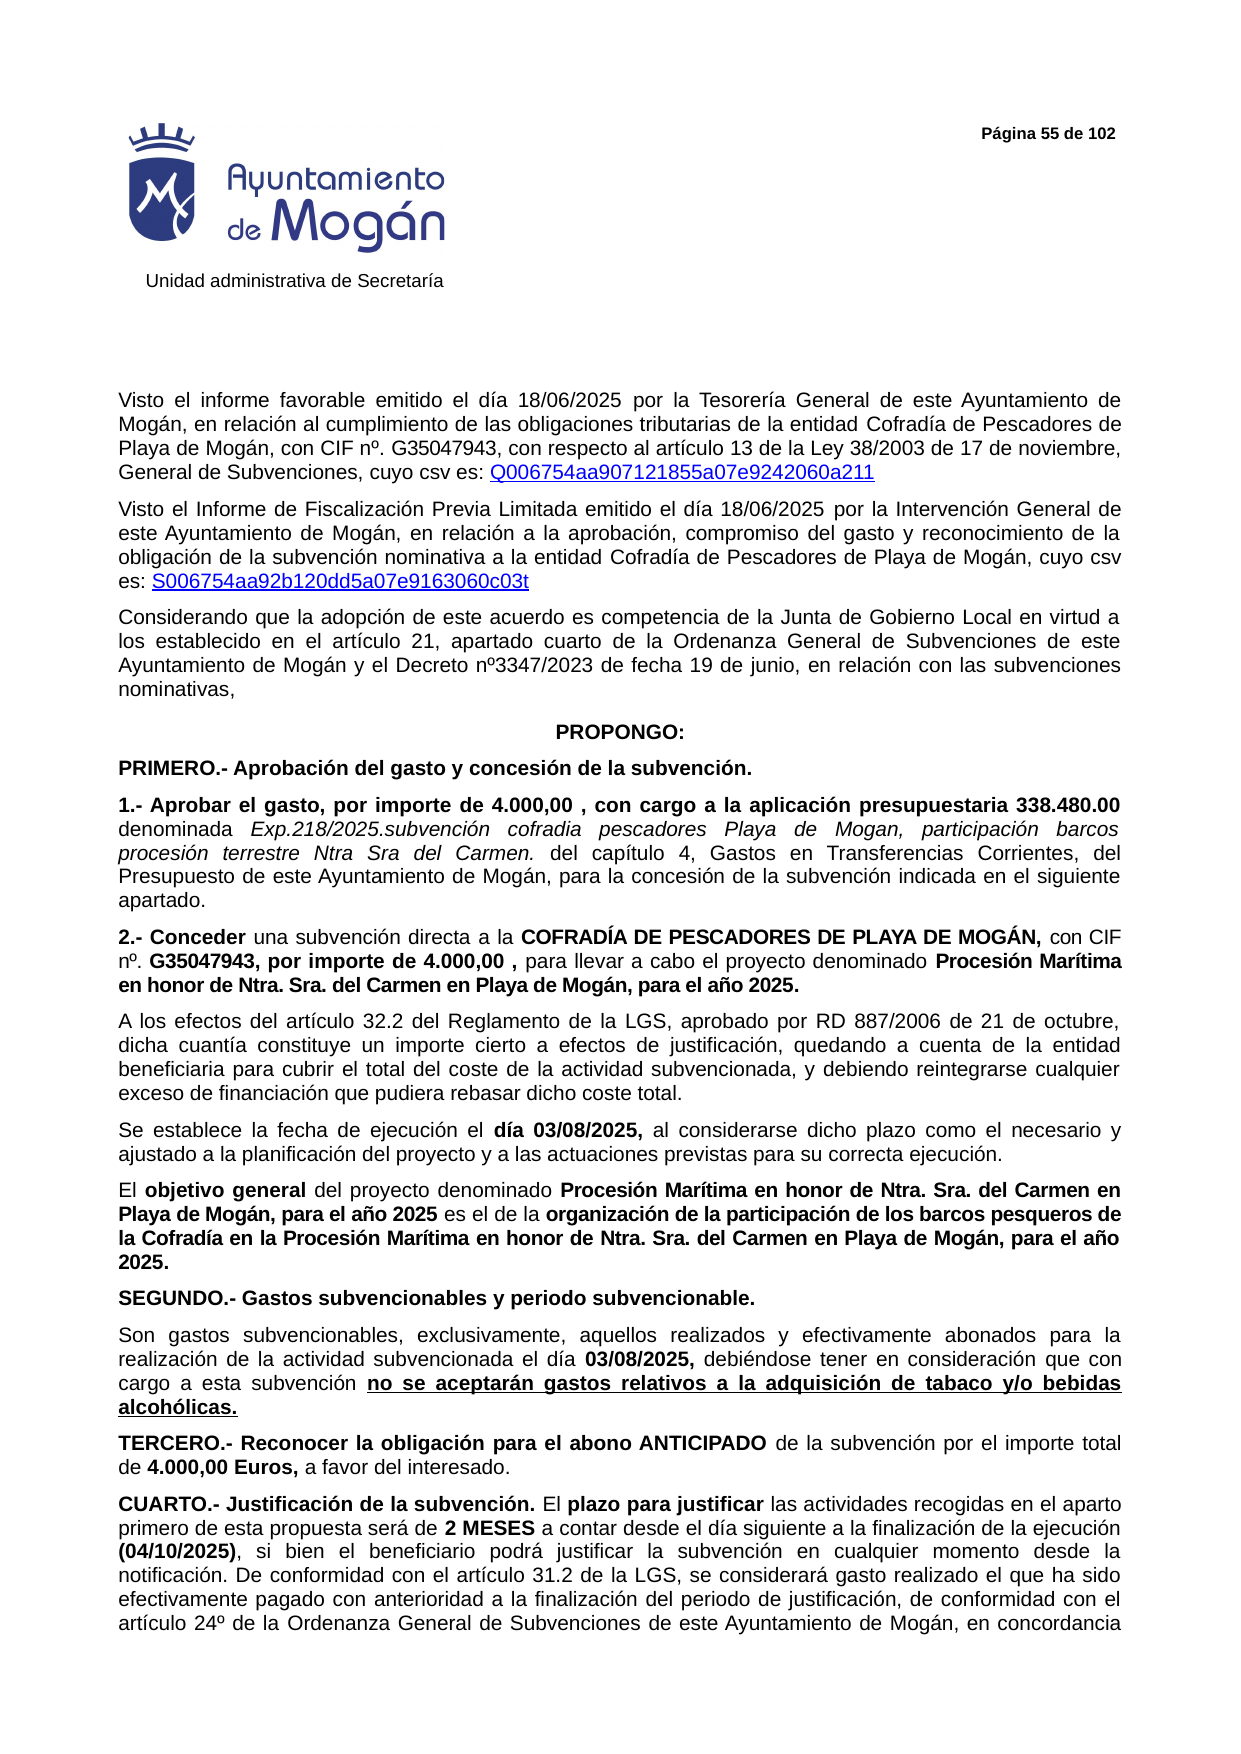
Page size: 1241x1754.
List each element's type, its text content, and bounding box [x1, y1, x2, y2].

text TERCERO.- Reconocer la obligación para el abono ANTICIPADO de la subvención por el importe total de 4.000,00 Euros, a favor del interesado. [118, 1431, 1122, 1479]
text CUARTO.- Justificación de la subvención. El plazo para justificar las actividades recogidas en el aparto primero de esta propuesta será de 2 MESES a contar desde el día siguiente a la finalización de la ejecución (04/10/2025), si bien el beneficiario podrá justificar la subvención en cualquier momento desde la notificación. De conformidad con el artículo 31.2 de la LGS, se considerará gasto realizado el que ha sido efectivamente pagado con anterioridad a la finalización del periodo de justificación, de conformidad con el artículo 24º de la Ordenanza General de Subvenciones de este Ayuntamiento de Mogán, en concordancia [118, 1491, 1122, 1635]
text Se establece la fecha de ejecución el día 03/08/2025, al considerarse dicho plazo como el necesario y ajustado a la planificación del proyecto y a las actuaciones previstas para su correcta ejecución. [118, 1117, 1122, 1165]
text SEGUNDO.- Gastos subvencionables y periodo subvencionable. [118, 1286, 1122, 1310]
text PRIMERO.- Aprobación del gasto y concesión de la subvención. [118, 756, 1122, 780]
text A los efectos del artículo 32.2 del Reglamento de la LGS, aprobado por RD 887/2006 de 21 de octubre, dicha cuantía constituye un importe cierto a efectos de justificación, quedando a cuenta de la entidad beneficiaria para cubrir el total del coste de la actividad subvencionada, y debiendo reintegrarse cualquier exceso de financiación que pudiera rebasar dicho coste total. [118, 1009, 1122, 1105]
text Considerando que la adopción de este acuerdo es competencia de la Junta de Gobierno Local en virtud a los establecido en el artículo 21, apartado cuarto de la Ordenanza General de Subvenciones de este Ayuntamiento de Mogán y el Decreto nº3347/2023 de fecha 19 de junio, en relación con las subvenciones nominativas, [118, 605, 1122, 701]
text 1.- Aprobar el gasto, por importe de 4.000,00 , con cargo a la aplicación presupuestaria 338.480.00 denominada Exp.218/2025.subvención cofradia pescadores Playa de Mogan, participación barcos procesión terrestre Ntra Sra del Carmen. del capítulo 4, Gastos en Transferencias Corrientes, del Presupuesto de este Ayuntamiento de Mogán, para la concesión de la subvención indicada en el siguiente apartado. [118, 792, 1122, 912]
text 2.- Conceder una subvención directa a la COFRADÍA DE PESCADORES DE PLAYA DE MOGÁN, con CIF nº. G35047943, por importe de 4.000,00 , para llevar a cabo el proyecto denominado Procesión Marítima en honor de Ntra. Sra. del Carmen en Playa de Mogán, para el año 2025. [118, 925, 1122, 997]
text Visto el Informe de Fiscalización Previa Limitada emitido el día 18/06/2025 por la Intervención General de este Ayuntamiento de Mogán, en relación a la aprobación, compromiso del gasto y reconocimiento de la obligación de la subvención nominativa a la entidad Cofradía de Pescadores de Playa de Mogán, cuyo csv es: S006754aa92b120dd5a07e9163060c03t [118, 497, 1122, 592]
text El objetivo general del proyecto denominado Procesión Marítima en honor de Ntra. Sra. del Carmen en Playa de Mogán, para el año 2025 es el de la organización de la participación de los barcos pesqueros de la Cofradía en la Procesión Marítima en honor de Ntra. Sra. del Carmen en Playa de Mogán, para el año 2025. [118, 1178, 1122, 1274]
picture [128, 123, 445, 259]
text PROPONGO: [118, 719, 1122, 743]
text Son gastos subvencionables, exclusivamente, aquellos realizados y efectivamente abonados para la realización de la actividad subvencionada el día 03/08/2025, debiéndose tener en consideración que con cargo a esta subvención no se aceptarán gastos relativos a la adquisición de tabaco y/o bebidas alcohólicas. [118, 1323, 1122, 1418]
text Visto el informe favorable emitido el día 18/06/2025 por la Tesorería General de este Ayuntamiento de Mogán, en relación al cumplimiento de las obligaciones tributarias de la entidad Cofradía de Pescadores de Playa de Mogán, con CIF nº. G35047943, con respecto al artículo 13 de la Ley 38/2003 de 17 de noviembre, General de Subvenciones, cuyo csv es: Q006754aa907121855a07e9242060a211 [118, 388, 1122, 484]
